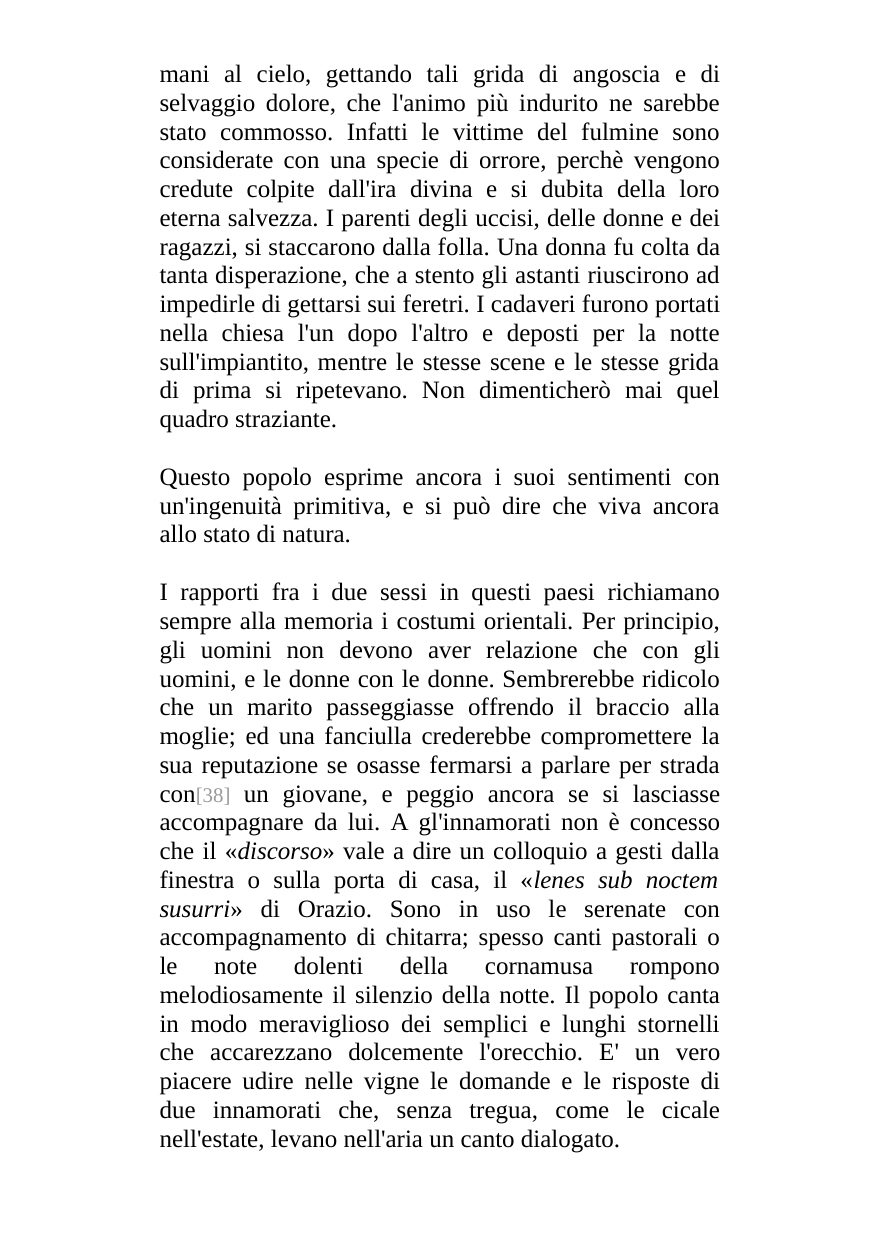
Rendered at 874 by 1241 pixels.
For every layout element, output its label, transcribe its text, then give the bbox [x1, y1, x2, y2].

text mani al cielo, gettando tali grida di angoscia e di selvaggio dolore, che l'animo più indurito ne sarebbe stato commosso. Infatti le vittime del fulmine sono considerate con una specie di orrore, perchè vengono credute colpite dall'ira divina e si dubita della loro eterna salvezza. I parenti degli uccisi, delle donne e dei ragazzi, si staccarono dalla folla. Una donna fu colta da tanta disperazione, che a stento gli astanti riuscirono ad impedirle di gettarsi sui feretri. I cadaveri furono portati nella chiesa l'un dopo l'altro e deposti per la notte sull'impiantito, mentre le stesse scene e le stesse grida di prima si ripetevano. Non dimenticherò mai quel quadro straziante. [159, 59, 720, 433]
text Questo popolo esprime ancora i suoi sentimenti con un'ingenuità primitiva, e si può dire che viva ancora allo stato di natura. [159, 462, 720, 548]
text I rapporti fra i due sessi in questi paesi richiamano sempre alla memoria i costumi orientali. Per principio, gli uomini non devono aver relazione che con gli uomini, e le donne con le donne. Sembrerebbe ridicolo che un marito passeggiasse offrendo il braccio alla moglie; ed una fanciulla crederebbe compromettere la sua reputazione se osasse fermarsi a parlare per strada con[38] un giovane, e peggio ancora se si lasciasse accompagnare da lui. A gl'innamorati non è concesso che il «discorso» vale a dire un colloquio a gesti dalla finestra o sulla porta di casa, il «lenes sub noctem susurri» di Orazio. Sono in uso le serenate con accompagnamento di chitarra; spesso canti pastorali o le note dolenti della cornamusa rompono melodiosamente il silenzio della notte. Il popolo canta in modo meraviglioso dei semplici e lunghi stornelli che accarezzano dolcemente l'orecchio. E' un vero piacere udire nelle vigne le domande e le risposte di due innamorati che, senza tregua, come le cicale nell'estate, levano nell'aria un canto dialogato. [159, 577, 720, 1152]
